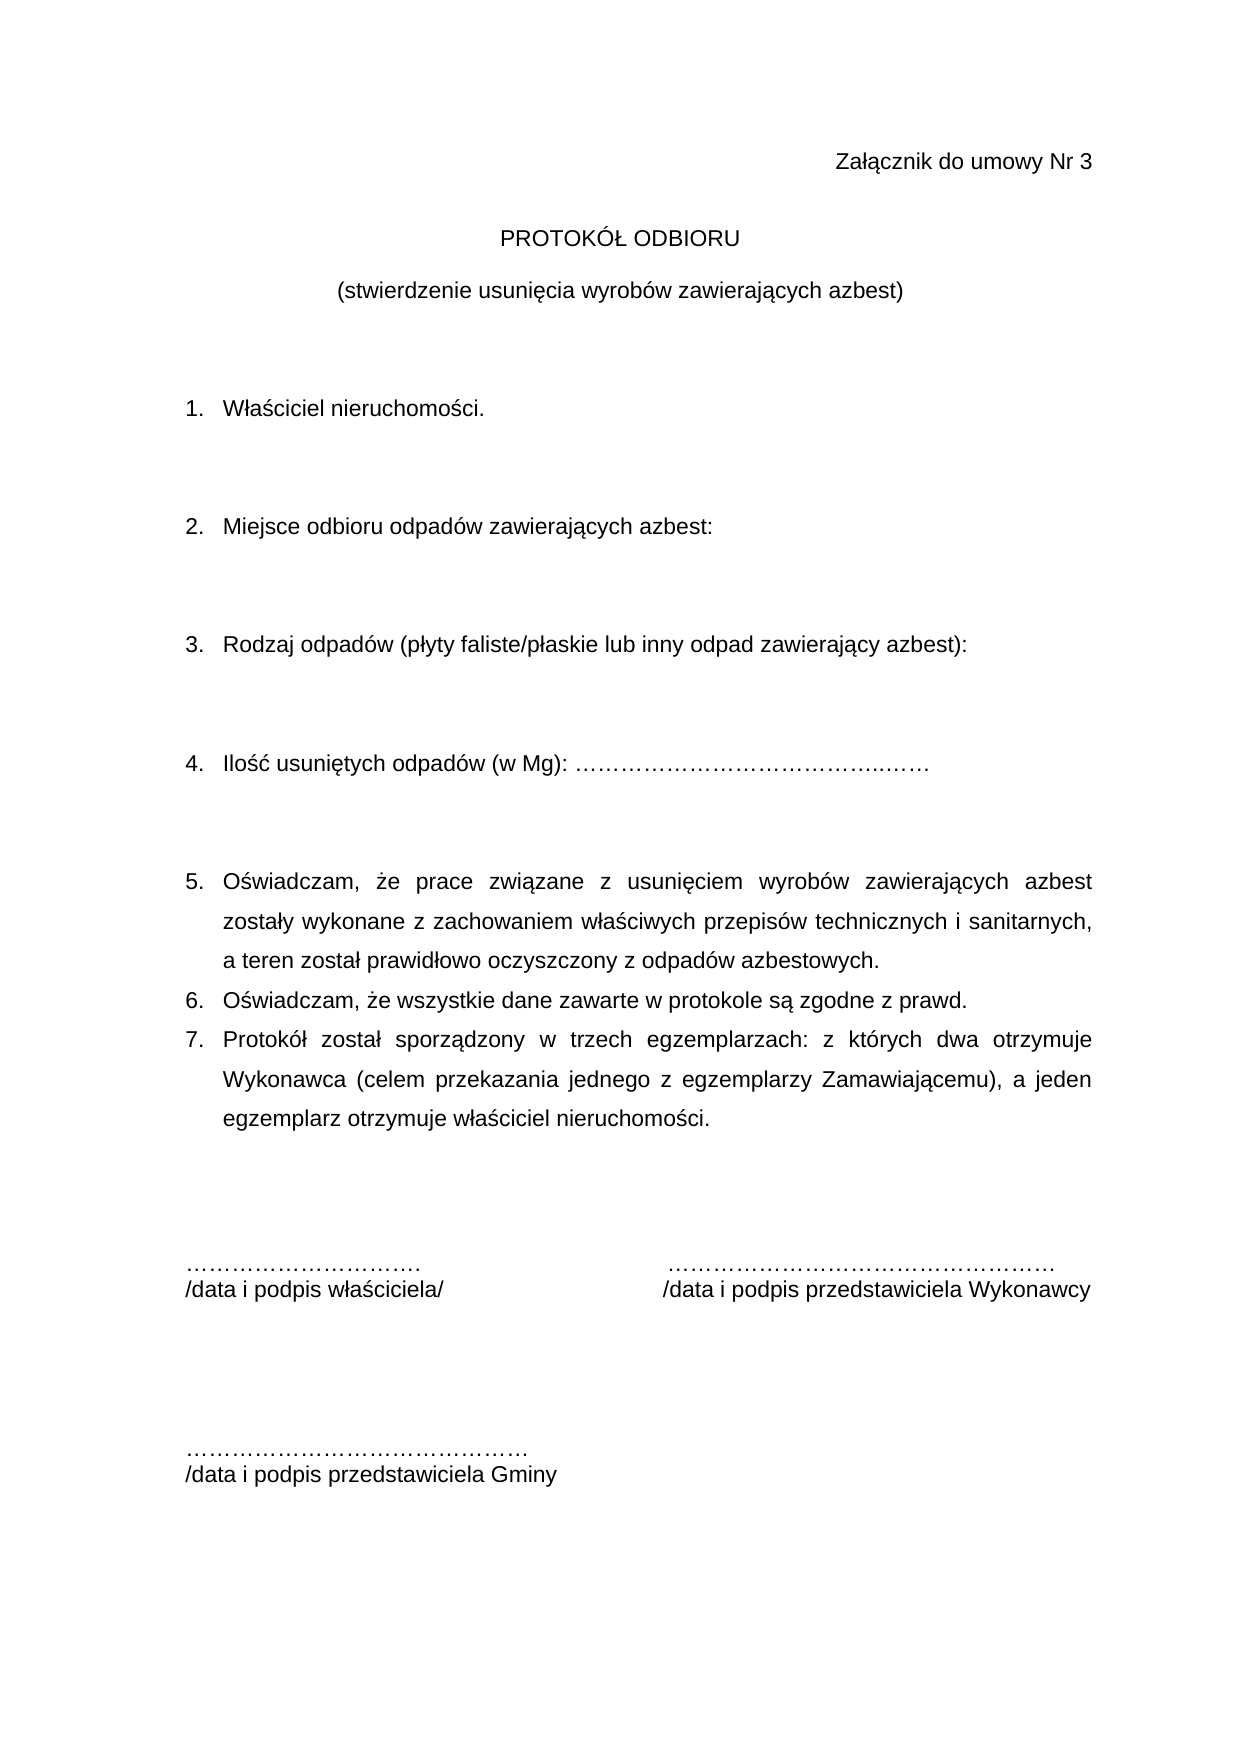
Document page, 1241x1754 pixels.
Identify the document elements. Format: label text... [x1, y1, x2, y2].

text /data i podpis przedstawiciela Gminy [148, 1461, 1093, 1487]
list Rodzaj odpadów (płyty faliste/płaskie lub inny odpad zawierający azbest): [185, 631, 1093, 658]
text /data i podpis właściciela/ /data i podpis przedstawiciela Wykonawcy [148, 1276, 1093, 1303]
subtitle (stwierdzenie usunięcia wyrobów zawierających azbest) [148, 277, 1093, 303]
list Oświadczam, że wszystkie dane zawarte w protokole są zgodne z prawd. [185, 987, 1093, 1013]
list Miejsce odbioru odpadów zawierających azbest: [185, 513, 1093, 539]
list Protokół został sporządzony w trzech egzemplarzach: z których dwa otrzymuje Wykonawca (celem przekazania jednego z egzemplarzy Zamawiającemu), a jeden egzemplarz otrzymuje właściciel nieruchomości. [185, 1026, 1093, 1132]
list Właściciel nieruchomości. [185, 394, 1093, 421]
list Oświadczam, że prace związane z usunięciem wyrobów zawierających azbest zostały wykonane z zachowaniem właściwych przepisów technicznych i sanitarnych, a teren został prawidłowo oczyszczony z odpadów azbestowych. [185, 868, 1093, 974]
text Załącznik do umowy Nr 3 [148, 148, 1093, 174]
subtitle PROTOKÓŁ ODBIORU [148, 225, 1093, 252]
list Ilość usuniętych odpadów (w Mg): …………………………………..…… [185, 750, 1093, 776]
text …………………………. …………………………………………… [185, 1250, 1093, 1276]
text ……………………………………… [148, 1434, 1093, 1461]
